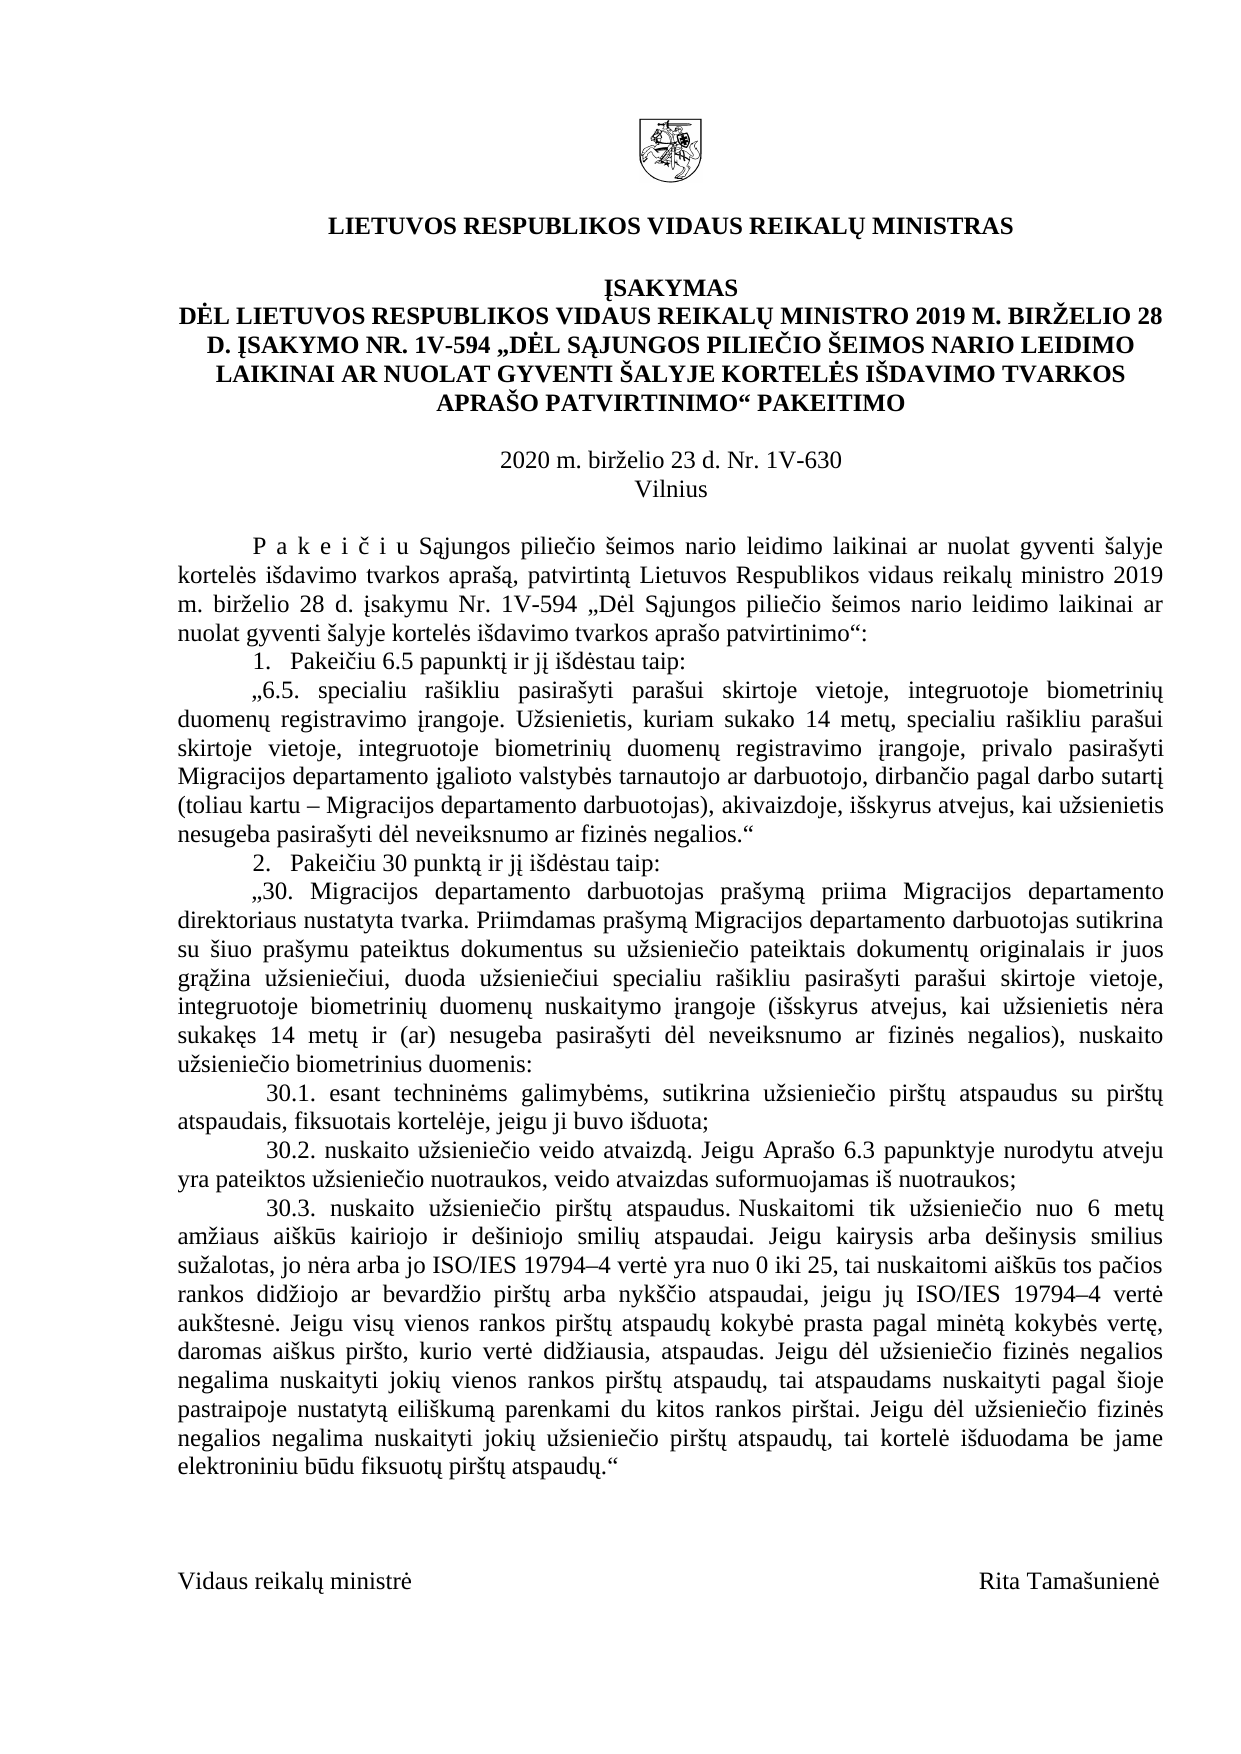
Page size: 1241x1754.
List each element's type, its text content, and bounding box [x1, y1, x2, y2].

text 30.2. nuskaito užsieniečio veido atvaizdą. Jeigu Aprašo 6.3 papunktyje nurodytu atveju yra pateiktos užsieniečio nuotraukos, veido atvaizdas suformuojamas iš nuotraukos; [177, 1135, 1164, 1193]
text 2020 m. birželio 23 d. Nr. 1V-630 [177, 445, 1164, 474]
text 2. Pakeičiu 30 punktą ir jį išdėstau taip: [252, 848, 1164, 876]
text Vilnius [177, 474, 1164, 503]
text Vidaus reikalų ministrė Rita Tamašunienė [177, 1566, 1164, 1595]
text 30.3. nuskaito užsieniečio pirštų atspaudus. Nuskaitomi tik užsieniečio nuo 6 metų amžiaus aiškūs kairiojo ir dešiniojo smilių atspaudai. Jeigu kairysis arba dešinysis smilius sužalotas, jo nėra arba jo ISO/IES 19794–4 vertė yra nuo 0 iki 25, tai nuskaitomi aiškūs tos pačios rankos didžiojo ar bevardžio pirštų arba nykščio atspaudai, jeigu jų ISO/IES 19794–4 vertė aukštesnė. Jeigu visų vienos rankos pirštų atspaudų kokybė prasta pagal minėtą kokybės vertę, daromas aiškus piršto, kurio vertė didžiausia, atspaudas. Jeigu dėl užsieniečio fizinės negalios negalima nuskaityti jokių vienos rankos pirštų atspaudų, tai atspaudams nuskaityti pagal šioje pastraipoje nustatytą eiliškumą parenkami du kitos rankos pirštai. Jeigu dėl užsieniečio fizinės negalios negalima nuskaityti jokių užsieniečio pirštų atspaudų, tai kortelė išduodama be jame elektroniniu būdu fiksuotų pirštų atspaudų.“ [177, 1193, 1164, 1480]
text „30. Migracijos departamento darbuotojas prašymą priima Migracijos departamento direktoriaus nustatyta tvarka. Priimdamas prašymą Migracijos departamento darbuotojas sutikrina su šiuo prašymu pateiktus dokumentus su užsieniečio pateiktais dokumentų originalais ir juos grąžina užsieniečiui, duoda užsieniečiui specialiu rašikliu pasirašyti parašui skirtoje vietoje, integruotoje biometrinių duomenų nuskaitymo įrangoje (išskyrus atvejus, kai užsienietis nėra sukakęs 14 metų ir (ar) nesugeba pasirašyti dėl neveiksnumo ar fizinės negalios), nuskaito užsieniečio biometrinius duomenis: [177, 876, 1164, 1078]
text ĮSAKYMAS [177, 273, 1164, 301]
text 30.1. esant techninėms galimybėms, sutikrina užsieniečio pirštų atspaudus su pirštų atspaudais, fiksuotais kortelėje, jeigu ji buvo išduota; [177, 1078, 1164, 1135]
text DĖL LIETUVOS RESPUBLIKOS VIDAUS REIKALŲ MINISTRO 2019 M. BIRŽELIO 28 D. ĮSAKYMO NR. 1V-594 „DĖL SĄJUNGOS PILIEČIO ŠEIMOS NARIO LEIDIMO LAIKINAI AR NUOLAT GYVENTI ŠALYJE KORTELĖS IŠDAVIMO TVARKOS APRAŠO PATVIRTINIMO“ PAKEITIMO [177, 301, 1164, 416]
text „6.5. specialiu rašikliu pasirašyti parašui skirtoje vietoje, integruotoje biometrinių duomenų registravimo įrangoje. Užsienietis, kuriam sukako 14 metų, specialiu rašikliu parašui skirtoje vietoje, integruotoje biometrinių duomenų registravimo įrangoje, privalo pasirašyti Migracijos departamento įgalioto valstybės tarnautojo ar darbuotojo, dirbančio pagal darbo sutartį (toliau kartu – Migracijos departamento darbuotojas), akivaizdoje, išskyrus atvejus, kai užsienietis nesugeba pasirašyti dėl neveiksnumo ar fizinės negalios.“ [177, 675, 1164, 848]
text 1. Pakeičiu 6.5 papunktį ir jį išdėstau taip: [252, 646, 1164, 675]
text P a k e i č i u Sąjungos piliečio šeimos nario leidimo laikinai ar nuolat gyventi šalyje kortelės išdavimo tvarkos aprašą, patvirtintą Lietuvos Respublikos vidaus reikalų ministro 2019 m. birželio 28 d. įsakymu Nr. 1V-594 „Dėl Sąjungos piliečio šeimos nario leidimo laikinai ar nuolat gyventi šalyje kortelės išdavimo tvarkos aprašo patvirtinimo“: [177, 531, 1164, 646]
text LIETUVOS RESPUBLIKOS VIDAUS REIKALŲ MINISTRAS [177, 211, 1164, 240]
